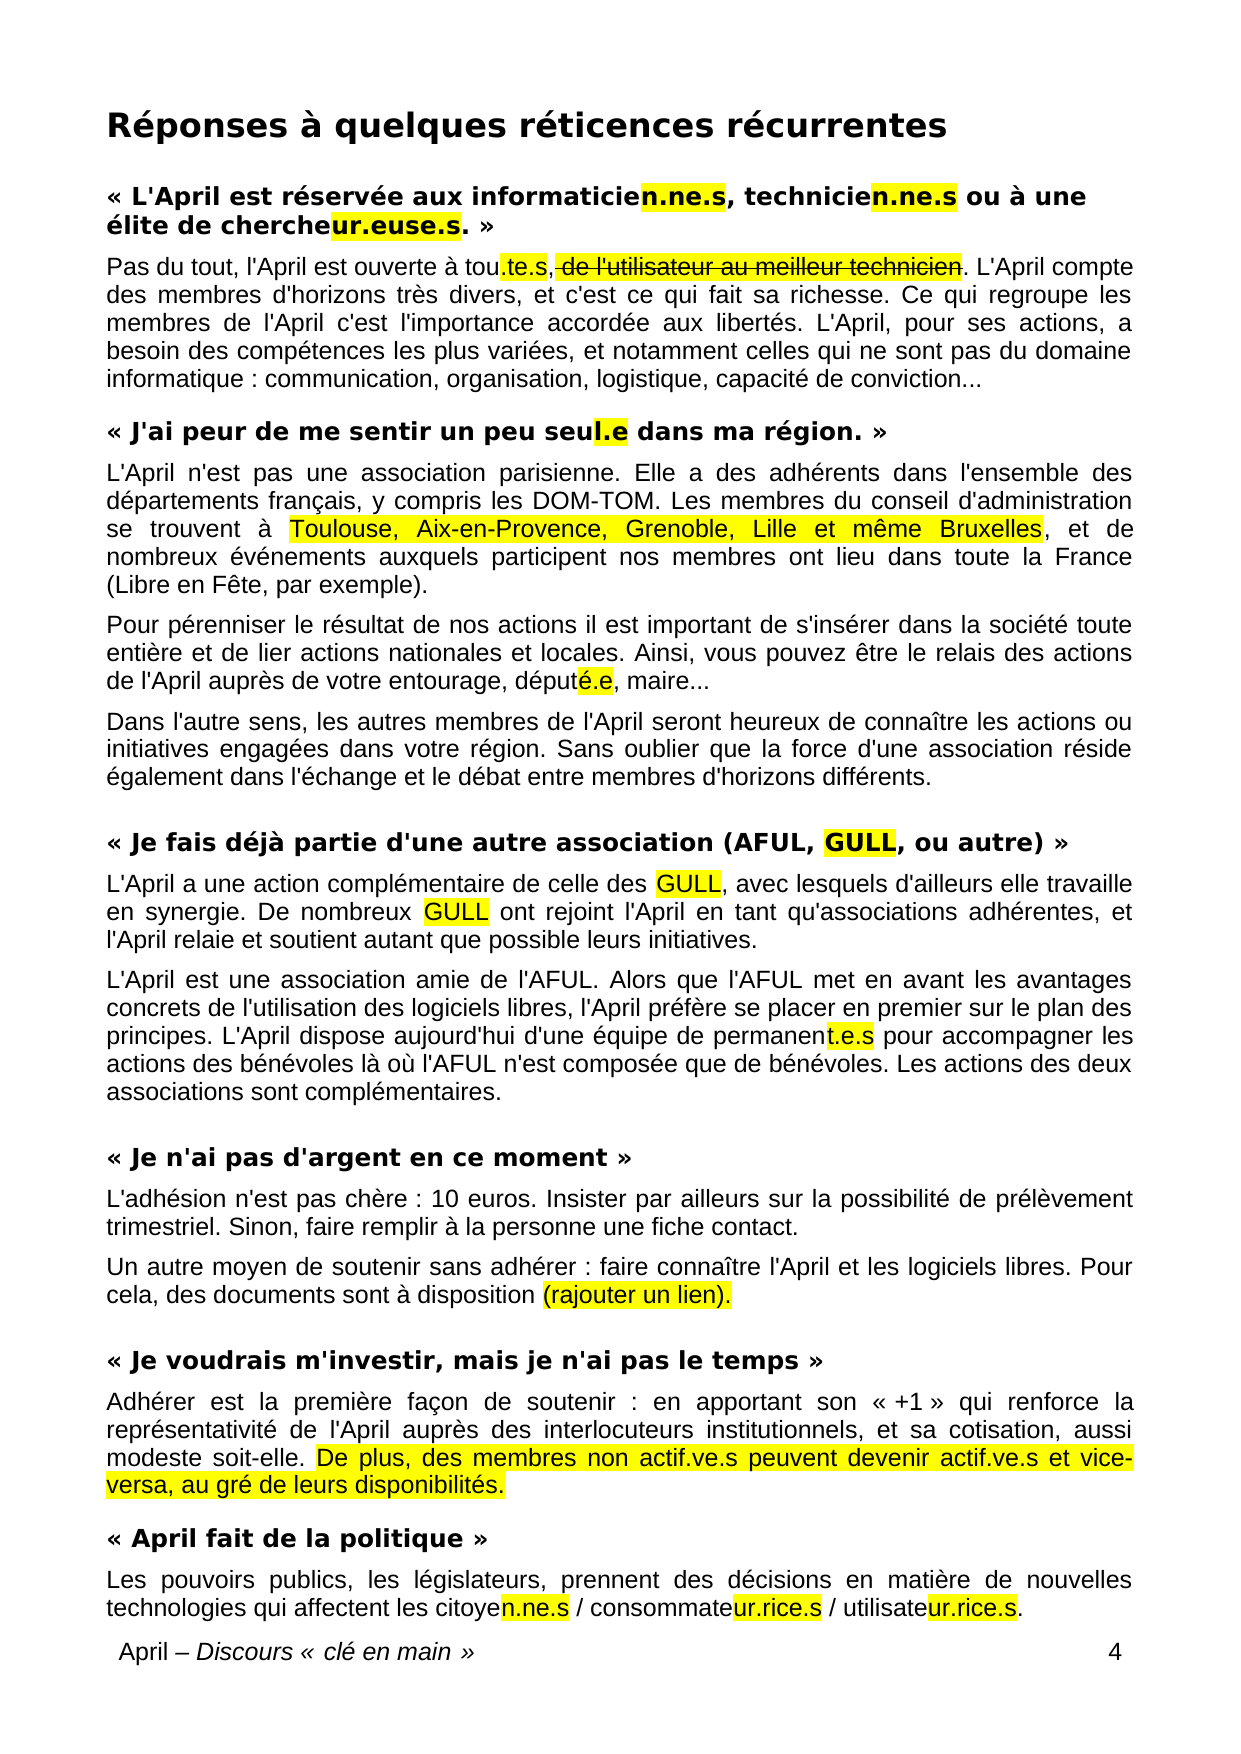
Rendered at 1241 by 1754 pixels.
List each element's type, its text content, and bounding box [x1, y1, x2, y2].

text Dans l'autre sens, les autres membres de l'April seront heureux de connaître les actions ou initiatives engagées dans votre région. Sans oublier que la force d'une association réside également dans l'échange et le débat entre membres d'horizons différents. [106, 707, 1134, 791]
text L'April n'est pas une association parisienne. Elle a des adhérents dans l'ensemble des départements français, y compris les DOM-TOM. Les membres du conseil d'administration se trouvent à Toulouse, Aix-en-Provence, Grenoble, Lille et même Bruxelles, et de nombreux événements auxquels participent nos membres ont lieu dans toute la France (Libre en Fête, par exemple). [106, 459, 1134, 598]
subtitle « Je voudrais m'investir, mais je n'ai pas le temps » [106, 1346, 1134, 1375]
text L'April a une action complémentaire de celle des GULL, avec lesquels d'ailleurs elle travaille en synergie. De nombreux GULL ont rejoint l'April en tant qu'associations adhérentes, et l'April relaie et soutient autant que possible leurs initiatives. [106, 870, 1134, 954]
subtitle « Je n'ai pas d'argent en ce moment » [106, 1143, 1134, 1172]
text Pas du tout, l'April est ouverte à tou.te.s, de l'utilisateur au meilleur technicien. L'April compte des membres d'horizons très divers, et c'est ce qui fait sa richesse. Ce qui regroupe les membres de l'April c'est l'importance accordée aux libertés. L'April, pour ses actions, a besoin des compétences les plus variées, et notamment celles qui ne sont pas du domaine informatique : communication, organisation, logistique, capacité de conviction... [106, 253, 1134, 393]
subtitle « J'ai peur de me sentir un peu seul.e dans ma région. » [106, 418, 1134, 446]
text L'April est une association amie de l'AFUL. Alors que l'AFUL met en avant les avantages concrets de l'utilisation des logiciels libres, l'April préfère se placer en premier sur le plan des principes. L'April dispose aujourd'hui d'une équipe de permanent.e.s pour accompagner les actions des bénévoles là où l'AFUL n'est composée que de bénévoles. Les actions des deux associations sont complémentaires. [106, 966, 1134, 1106]
text Les pouvoirs publics, les législateurs, prennent des décisions en matière de nouvelles technologies qui affectent les citoyen.ne.s / consommateur.rice.s / utilisateur.rice.s. [106, 1566, 1134, 1621]
subtitle « Je fais déjà partie d'une autre association (AFUL, GULL, ou autre) » [106, 828, 1134, 857]
subtitle Réponses à quelques réticences récurrentes [106, 106, 1134, 145]
subtitle « L'April est réservée aux informaticien.ne.s, technicien.ne.s ou à une élite de chercheur.euse.s. » [106, 183, 1134, 241]
text Adhérer est la première façon de soutenir : en apportant son « +1 » qui renforce la représentativité de l'April auprès des interlocuteurs institutionnels, et sa cotisation, aussi modeste soit-elle. De plus, des membres non actif.ve.s peuvent devenir actif.ve.s et vice-versa, au gré de leurs disponibilités. [106, 1388, 1134, 1499]
text Pour pérenniser le résultat de nos actions il est important de s'insérer dans la société toute entière et de lier actions nationales et locales. Ainsi, vous pouvez être le relais des actions de l'April auprès de votre entourage, député.e, maire... [106, 611, 1134, 695]
text L'adhésion n'est pas chère : 10 euros. Insister par ailleurs sur la possibilité de prélèvement trimestriel. Sinon, faire remplir à la personne une fiche contact. [106, 1184, 1134, 1240]
text Un autre moyen de soutenir sans adhérer : faire connaître l'April et les logiciels libres. Pour cela, des documents sont à disposition (rajouter un lien). [106, 1253, 1134, 1309]
subtitle « April fait de la politique » [106, 1524, 1134, 1553]
